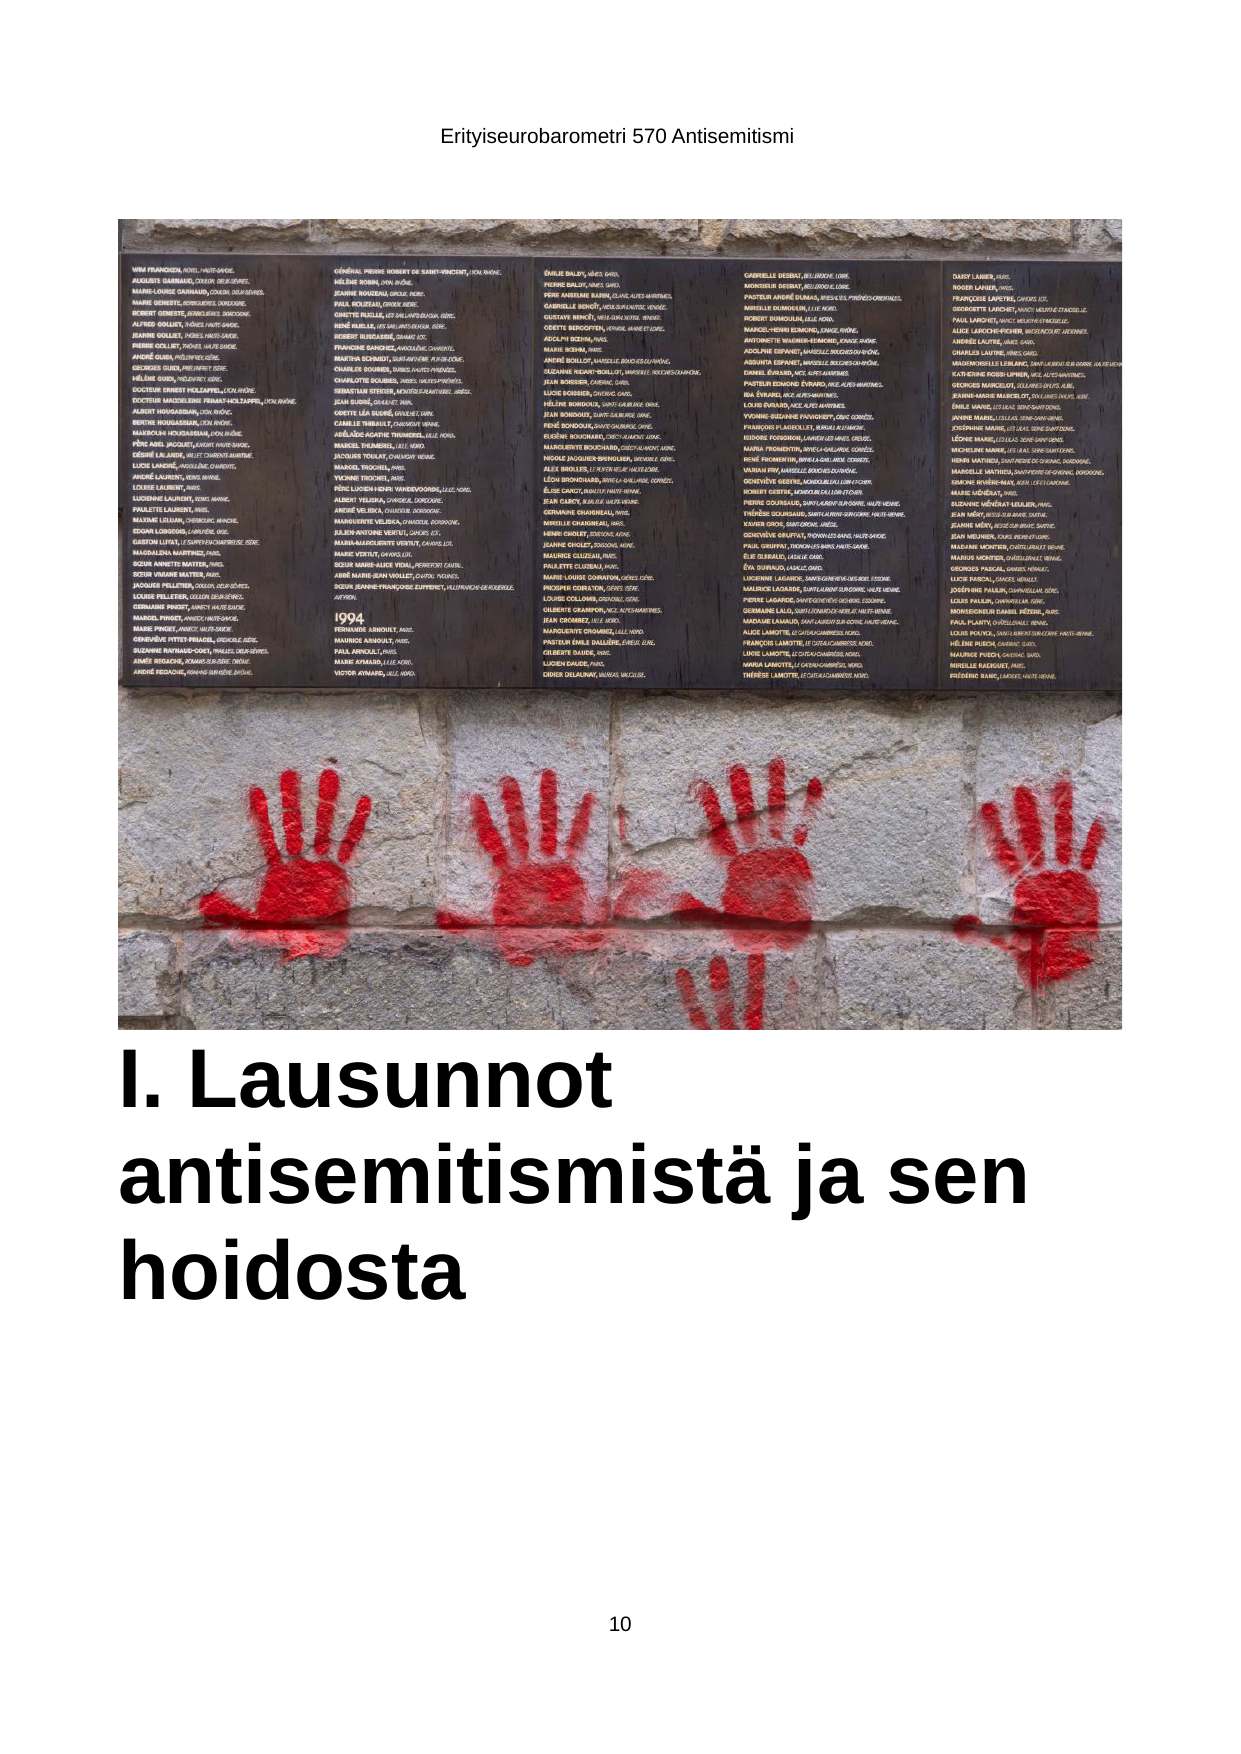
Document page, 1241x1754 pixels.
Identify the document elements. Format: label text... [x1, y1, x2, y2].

picture [118, 219, 1123, 1030]
subtitle I. Lausunnot antisemitismistä ja sen hoidosta [118, 1030, 1122, 1317]
